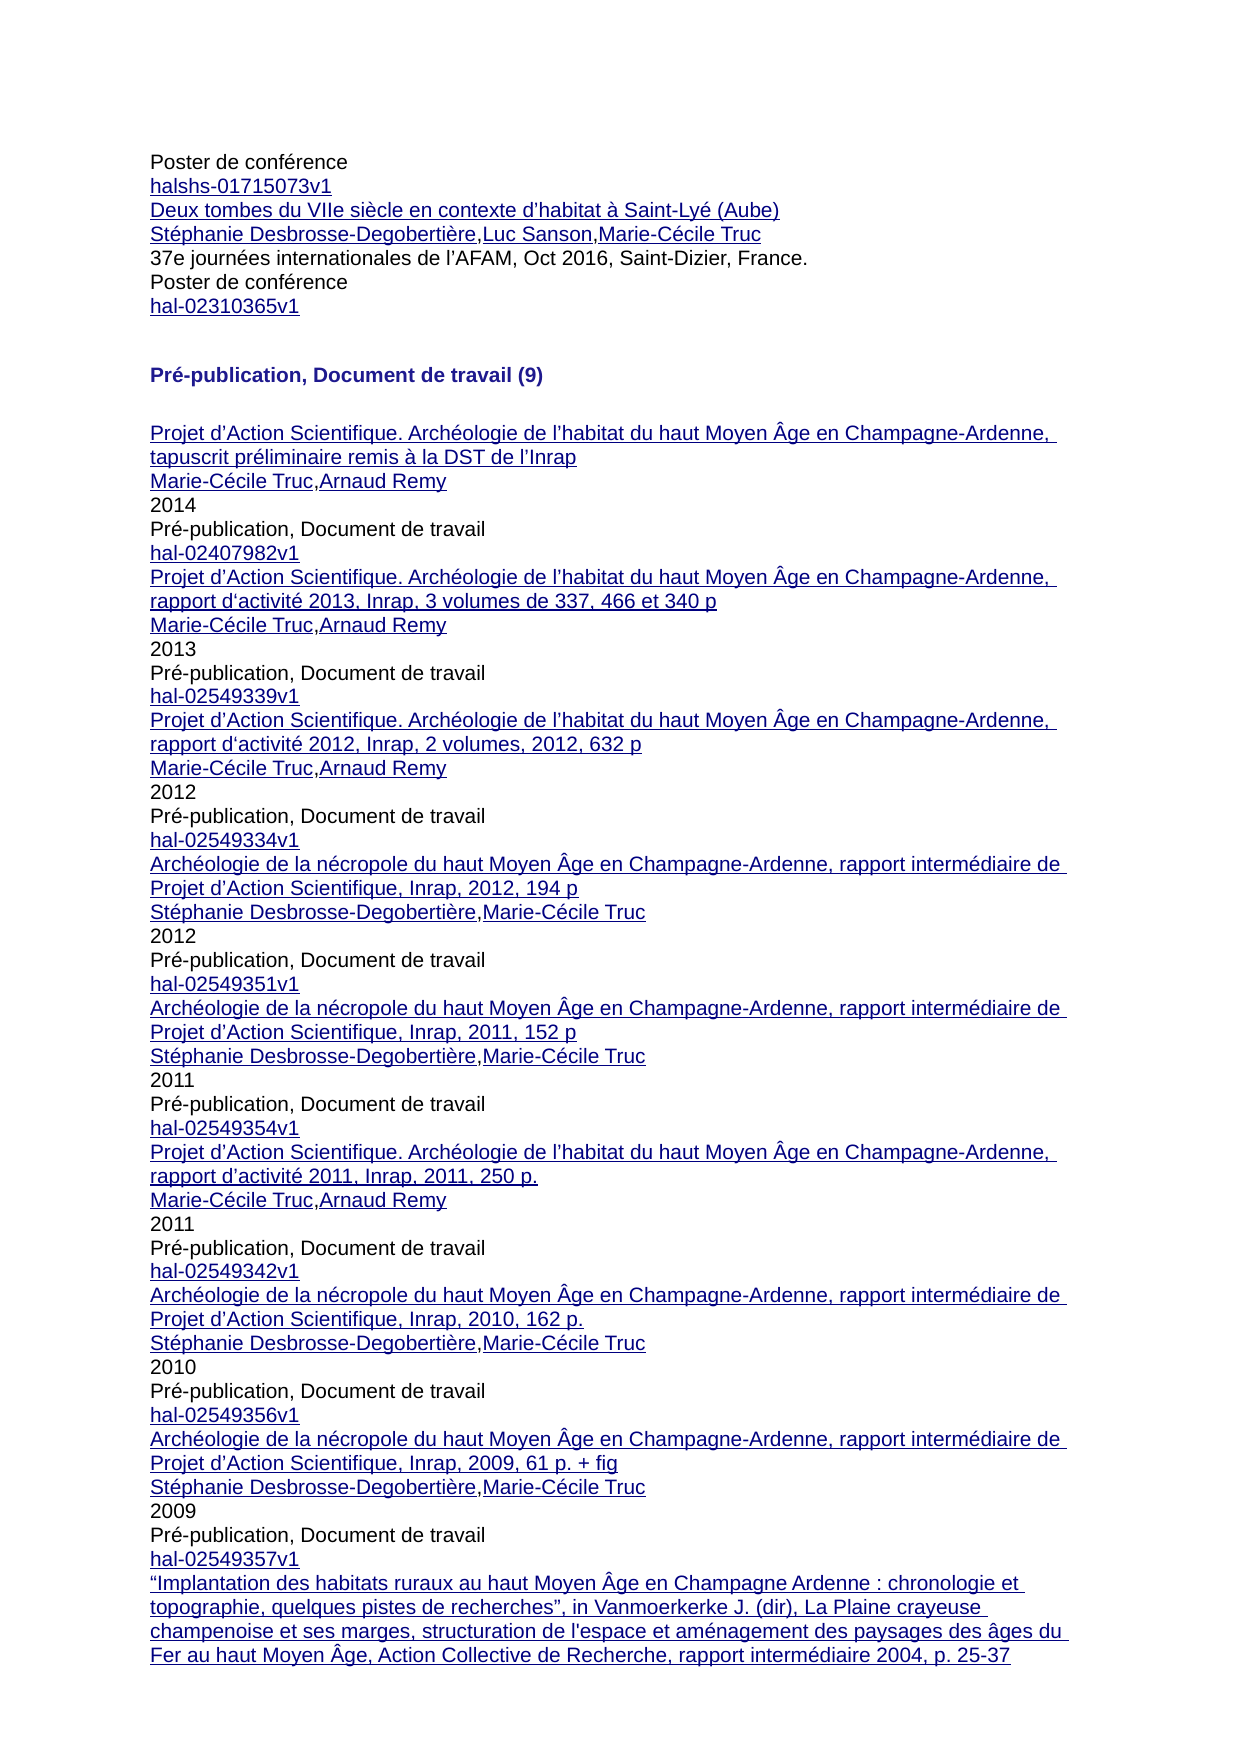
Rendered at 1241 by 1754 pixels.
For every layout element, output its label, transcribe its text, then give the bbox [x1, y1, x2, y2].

table_cell Projet d’Action Scientifique. Archéologie de l’habitat du haut Moyen Âge en Champagne-Ardenne, rapport d’activité 2011, Inrap, 2011, 250 p. Marie-Cécile Truc,Arnaud Remy 2011 Pré-publication, Document de travail hal-02549342v1 [150, 1140, 1090, 1283]
table_cell Projet d’Action Scientifique. Archéologie de l’habitat du haut Moyen Âge en Champagne-Ardenne, rapport d‘activité 2012, Inrap, 2 volumes, 2012, 632 p Marie-Cécile Truc,Arnaud Remy 2012 Pré-publication, Document de travail hal-02549334v1 [150, 708, 1090, 852]
table_header Projet d’Action Scientifique. Archéologie de l’habitat du haut Moyen Âge en Champagne-Ardenne, tapuscrit préliminaire remis à la DST de l’Inrap Marie-Cécile Truc,Arnaud Remy 2014 Pré-publication, Document de travail hal-02407982v1 [150, 421, 1090, 564]
table_cell Poster de conférence halshs-01715073v1 [150, 150, 1090, 198]
table_cell Archéologie de la nécropole du haut Moyen Âge en Champagne-Ardenne, rapport intermédiaire de Projet d’Action Scientifique, Inrap, 2010, 162 p. Stéphanie Desbrosse-Degobertière,Marie-Cécile Truc 2010 Pré-publication, Document de travail hal-02549356v1 [150, 1283, 1090, 1427]
table_cell Archéologie de la nécropole du haut Moyen Âge en Champagne-Ardenne, rapport intermédiaire de Projet d’Action Scientifique, Inrap, 2011, 152 p Stéphanie Desbrosse-Degobertière,Marie-Cécile Truc 2011 Pré-publication, Document de travail hal-02549354v1 [150, 996, 1090, 1139]
table_cell Deux tombes du VIIe siècle en contexte d’habitat à Saint-Lyé (Aube) Stéphanie Desbrosse-Degobertière,Luc Sanson,Marie-Cécile Truc 37e journées internationales de l’AFAM, Oct 2016, Saint-Dizier, France. Poster de conférence hal-02310365v1 [150, 198, 1090, 318]
table_cell Archéologie de la nécropole du haut Moyen Âge en Champagne-Ardenne, rapport intermédiaire de Projet d’Action Scientifique, Inrap, 2012, 194 p Stéphanie Desbrosse-Degobertière,Marie-Cécile Truc 2012 Pré-publication, Document de travail hal-02549351v1 [150, 852, 1090, 996]
table_cell Projet d’Action Scientifique. Archéologie de l’habitat du haut Moyen Âge en Champagne-Ardenne, rapport d‘activité 2013, Inrap, 3 volumes de 337, 466 et 340 p Marie-Cécile Truc,Arnaud Remy 2013 Pré-publication, Document de travail hal-02549339v1 [150, 565, 1090, 708]
table_cell “Implantation des habitats ruraux au haut Moyen Âge en Champagne Ardenne : chronologie et topographie, quelques pistes de recherches”, in Vanmoerkerke J. (dir), La Plaine crayeuse champenoise et ses marges, structuration de l'espace et aménagement des paysages des âges du Fer au haut Moyen Âge, Action Collective de Recherche, rapport intermédiaire 2004, p. 25-37 [150, 1571, 1090, 1667]
subtitle Pré-publication, Document de travail (9) [150, 362, 1090, 386]
table_cell Archéologie de la nécropole du haut Moyen Âge en Champagne-Ardenne, rapport intermédiaire de Projet d’Action Scientifique, Inrap, 2009, 61 p. + fig Stéphanie Desbrosse-Degobertière,Marie-Cécile Truc 2009 Pré-publication, Document de travail hal-02549357v1 [150, 1427, 1090, 1571]
